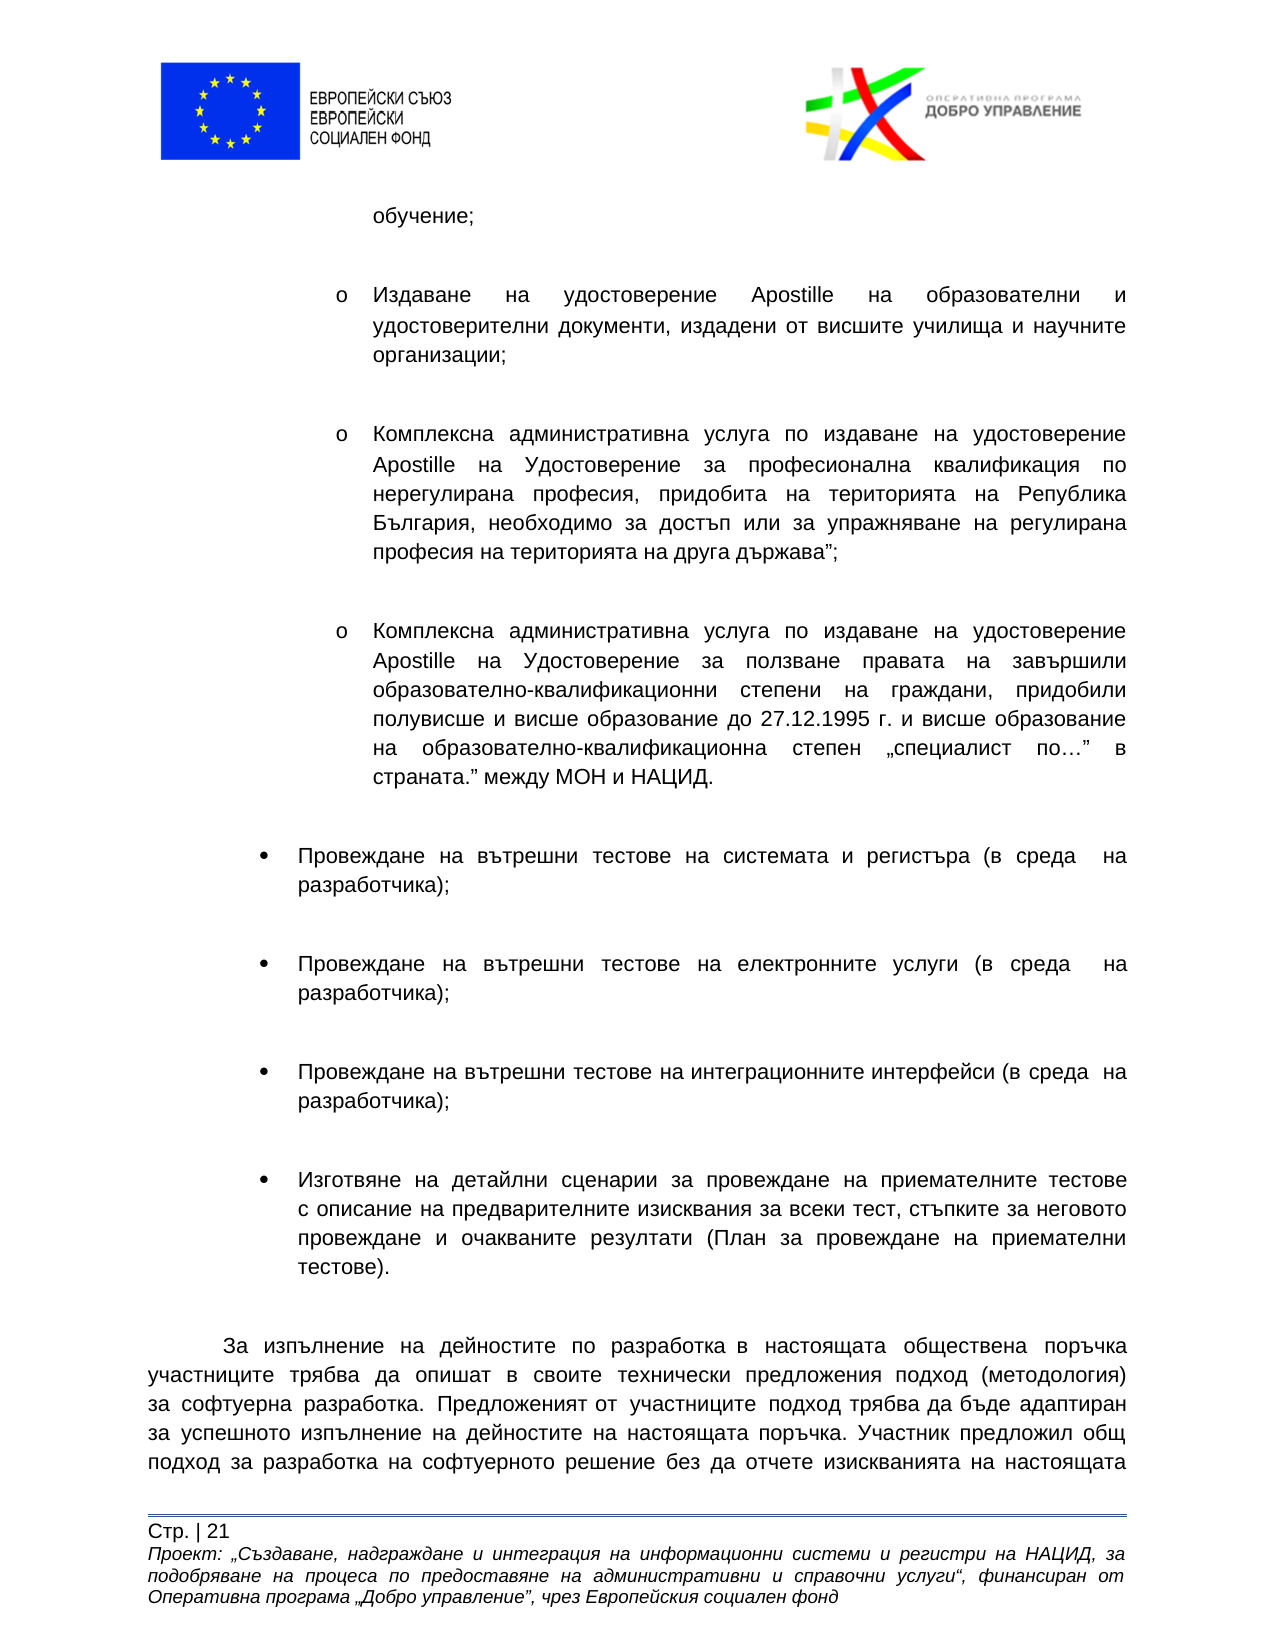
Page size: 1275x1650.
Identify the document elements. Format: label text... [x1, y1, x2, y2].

list Провеждане на вътрешни тестове на системата и регистъра (в среда на разработчика); [260, 843, 1127, 897]
list Издаване на удостоверение Аpostille на образователни и удостоверителни документи, издадени от висшите училища и научните организации; [335, 282, 1127, 367]
list обучение; [335, 203, 1127, 228]
text За изпълнение на дейностите по разработка в настоящата обществена поръчка участниците трябва да опишат в своите технически предложения подход (методология) за софтуерна разработка. Предложеният от участниците подход трябва да бъде адаптиран за успешното изпълнение на дейностите на настоящата поръчка. Участник предложил общ подход за разработка на софтуерното решение без да отчете изискванията на настоящата [148, 1333, 1127, 1474]
list Комплексна административна услуга по издаване на удостоверение Apostille на Удостоверение за ползване правата на завършили образователно-квалификационни степени на граждани, придобили полувисше и висше образование до 27.12.1995 г. и висше образование на образователно-квалификационна степен „специалист по…” в страната.” между МОН и НАЦИД. [335, 617, 1127, 789]
list Комплексна административна услуга по издаване на удостоверение Apostille на Удостоверение за професионална квалификация по нерегулирана професия, придобита на територията на Република България, необходимо за достъп или за упражняване на регулирана професия на територията на друга държава”; [335, 421, 1127, 564]
list Провеждане на вътрешни тестове на интеграционните интерфейси (в среда на разработчика); [260, 1059, 1127, 1113]
list Изготвяне на детайлни сценарии за провеждане на приемателните тестове с описание на предварителните изисквания за всеки тест, стъпките за неговото провеждане и очакваните резултати (План за провеждане на приемателни тестове). [260, 1167, 1127, 1279]
list Провеждане на вътрешни тестове на електронните услуги (в среда на разработчика); [260, 951, 1127, 1005]
